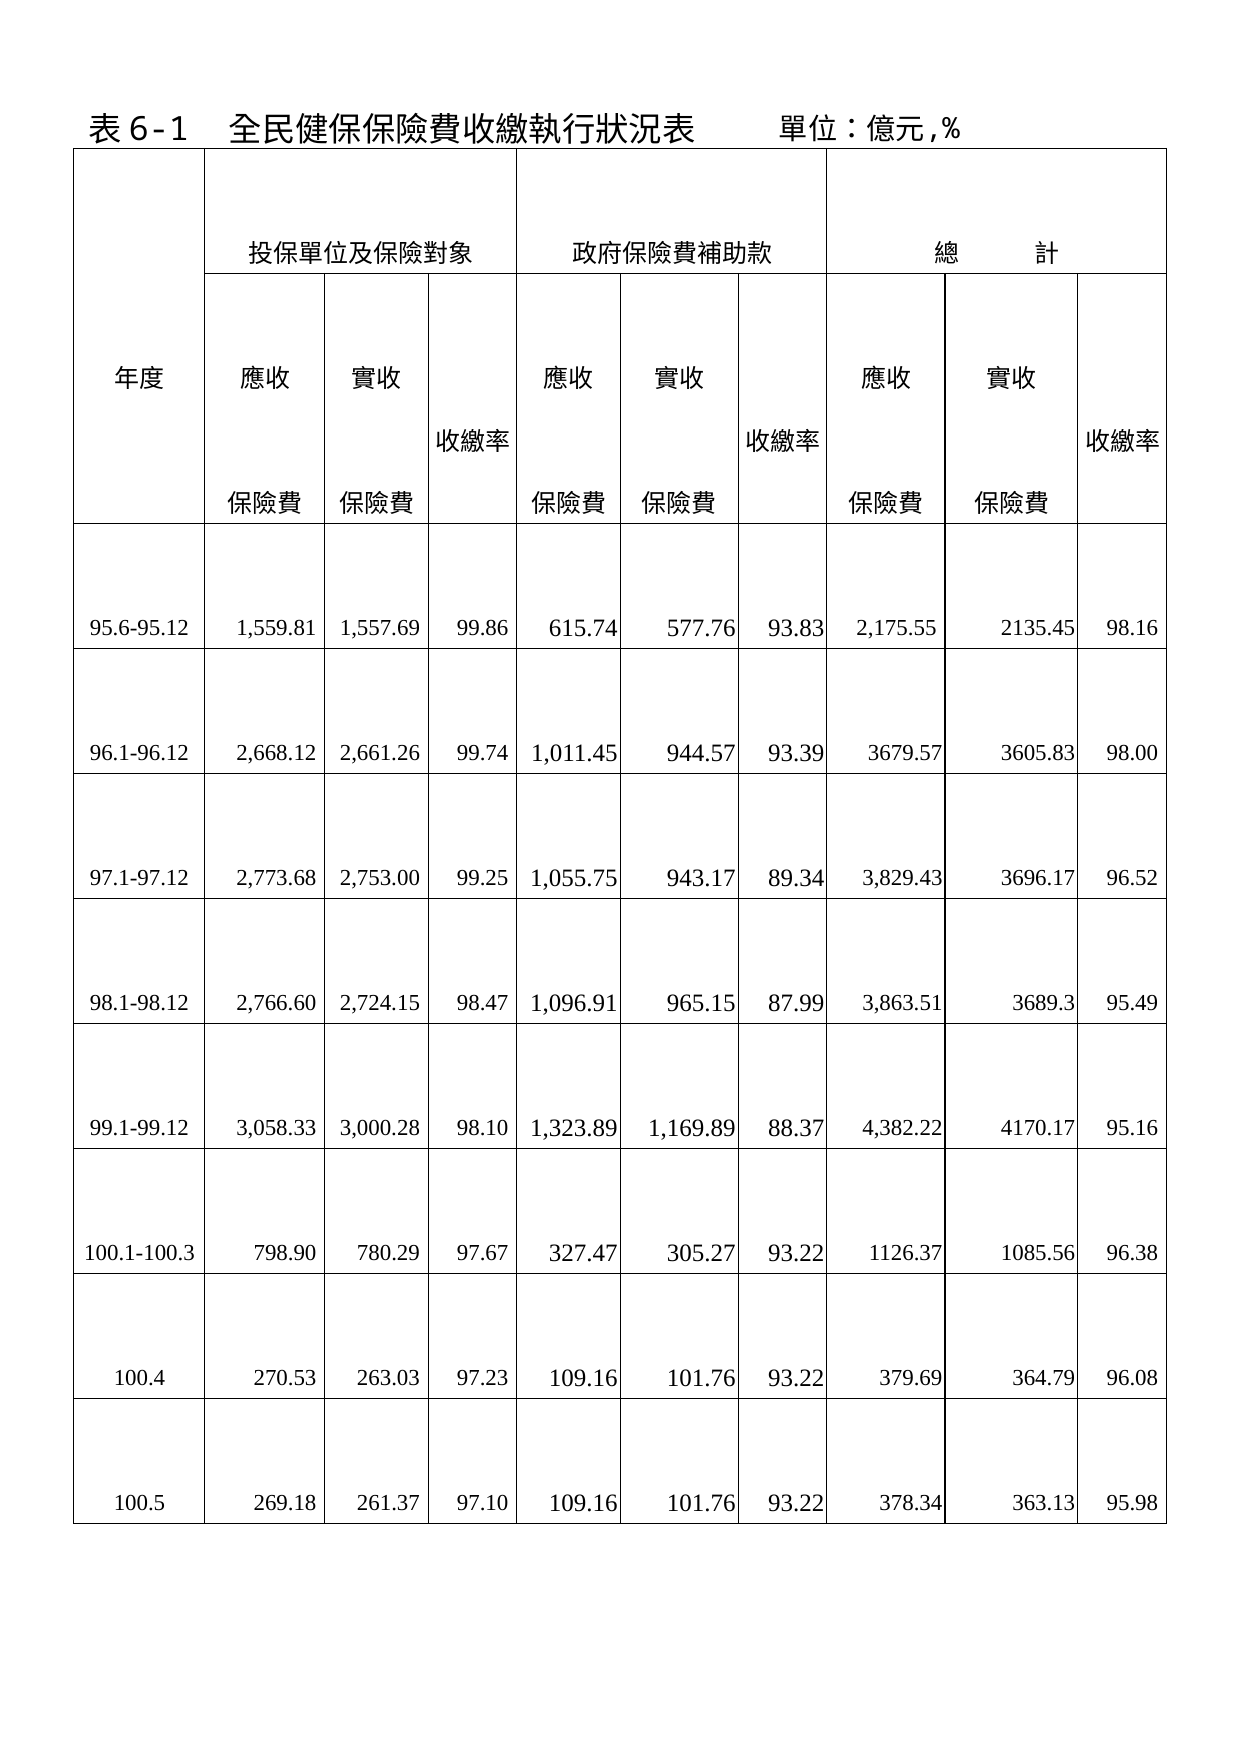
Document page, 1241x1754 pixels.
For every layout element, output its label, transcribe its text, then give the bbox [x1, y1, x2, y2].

table_cell 101.76 [621, 1399, 738, 1523]
table_cell 保險費 [827, 398, 944, 523]
table_cell 1,559.81 [205, 524, 324, 648]
table_cell 305.27 [621, 1149, 738, 1273]
table_cell 4,382.22 [827, 1024, 944, 1148]
table_header 總 計 [827, 149, 1166, 273]
table_cell 379.69 [827, 1274, 944, 1398]
table_cell 363.13 [946, 1399, 1077, 1523]
table_cell 97.1-97.12 [74, 774, 204, 898]
table_cell 944.57 [621, 649, 738, 773]
table_cell 87.99 [739, 899, 826, 1023]
table_cell 3605.83 [946, 649, 1077, 773]
table_cell 109.16 [517, 1399, 620, 1523]
table_cell 97.23 [429, 1274, 516, 1398]
table_cell 保險費 [946, 398, 1077, 523]
table_cell 780.29 [325, 1149, 428, 1273]
table_cell 3696.17 [946, 774, 1077, 898]
table_cell 269.18 [205, 1399, 324, 1523]
table_cell 98.47 [429, 899, 516, 1023]
table_cell 3,863.51 [827, 899, 944, 1023]
table_cell 95.6-95.12 [74, 524, 204, 648]
table_cell 98.16 [1078, 524, 1166, 648]
table_cell 2,724.15 [325, 899, 428, 1023]
table_cell 2,773.68 [205, 774, 324, 898]
table_cell 1,323.89 [517, 1024, 620, 1148]
table_header 年度 [74, 149, 204, 523]
table_cell 96.08 [1078, 1274, 1166, 1398]
table_cell 3,829.43 [827, 774, 944, 898]
table_cell 97.10 [429, 1399, 516, 1523]
table_cell 93.22 [739, 1399, 826, 1523]
table_cell 101.76 [621, 1274, 738, 1398]
table_cell 96.38 [1078, 1149, 1166, 1273]
table_cell 965.15 [621, 899, 738, 1023]
table_cell 收繳率 [1078, 274, 1166, 523]
table_cell 89.34 [739, 774, 826, 898]
table_cell 收繳率 [429, 274, 516, 523]
table_cell 96.1-96.12 [74, 649, 204, 773]
table_cell 2135.45 [946, 524, 1077, 648]
table_cell 3689.3 [946, 899, 1077, 1023]
table_cell 2,766.60 [205, 899, 324, 1023]
table_cell 99.74 [429, 649, 516, 773]
table_cell 93.39 [739, 649, 826, 773]
table_cell 96.52 [1078, 774, 1166, 898]
table_cell 1126.37 [827, 1149, 944, 1273]
table_cell 實收 [621, 274, 738, 398]
table_cell 1085.56 [946, 1149, 1077, 1273]
table_cell 943.17 [621, 774, 738, 898]
table_cell 2,668.12 [205, 649, 324, 773]
table_cell 1,011.45 [517, 649, 620, 773]
table_cell 應收 [827, 274, 944, 398]
table_cell 2,661.26 [325, 649, 428, 773]
table_cell 98.00 [1078, 649, 1166, 773]
table_cell 93.83 [739, 524, 826, 648]
table_cell 261.37 [325, 1399, 428, 1523]
table_cell 3,058.33 [205, 1024, 324, 1148]
table_cell 100.1-100.3 [74, 1149, 204, 1273]
table_cell 95.98 [1078, 1399, 1166, 1523]
table_cell 保險費 [517, 398, 620, 523]
table_cell 98.1-98.12 [74, 899, 204, 1023]
table_cell 98.10 [429, 1024, 516, 1148]
table_cell 327.47 [517, 1149, 620, 1273]
table_cell 2,175.55 [827, 524, 944, 648]
table_cell 95.49 [1078, 899, 1166, 1023]
table_cell 615.74 [517, 524, 620, 648]
table_cell 97.67 [429, 1149, 516, 1273]
table_cell 99.1-99.12 [74, 1024, 204, 1148]
table_cell 100.4 [74, 1274, 204, 1398]
table_cell 93.22 [739, 1149, 826, 1273]
table_cell 798.90 [205, 1149, 324, 1273]
table_cell 378.34 [827, 1399, 944, 1523]
table_cell 保險費 [205, 398, 324, 523]
table_cell 實收 [325, 274, 428, 398]
table_cell 3,000.28 [325, 1024, 428, 1148]
table_cell 保險費 [325, 398, 428, 523]
table_cell 263.03 [325, 1274, 428, 1398]
table_cell 3679.57 [827, 649, 944, 773]
table_cell 應收 [205, 274, 324, 398]
table_cell 270.53 [205, 1274, 324, 1398]
table_cell 保險費 [621, 398, 738, 523]
table_cell 1,096.91 [517, 899, 620, 1023]
table_cell 1,169.89 [621, 1024, 738, 1148]
table_header 投保單位及保險對象 [205, 149, 516, 273]
table_cell 收繳率 [739, 274, 826, 523]
table_cell 95.16 [1078, 1024, 1166, 1148]
table_cell 實收 [946, 274, 1077, 398]
table_cell 99.25 [429, 774, 516, 898]
table_cell 99.86 [429, 524, 516, 648]
table_cell 100.5 [74, 1399, 204, 1523]
table_cell 4170.17 [946, 1024, 1077, 1148]
table_cell 2,753.00 [325, 774, 428, 898]
table_cell 109.16 [517, 1274, 620, 1398]
table_header 政府保險費補助款 [517, 149, 826, 273]
table_cell 364.79 [946, 1274, 1077, 1398]
table_cell 應收 [517, 274, 620, 398]
table_cell 577.76 [621, 524, 738, 648]
text 表6-1 全民健保保險費收繳執行狀況表 單位：億元,% [89, 85, 1137, 148]
table_cell 88.37 [739, 1024, 826, 1148]
table_cell 93.22 [739, 1274, 826, 1398]
table_cell 1,055.75 [517, 774, 620, 898]
table_cell 1,557.69 [325, 524, 428, 648]
